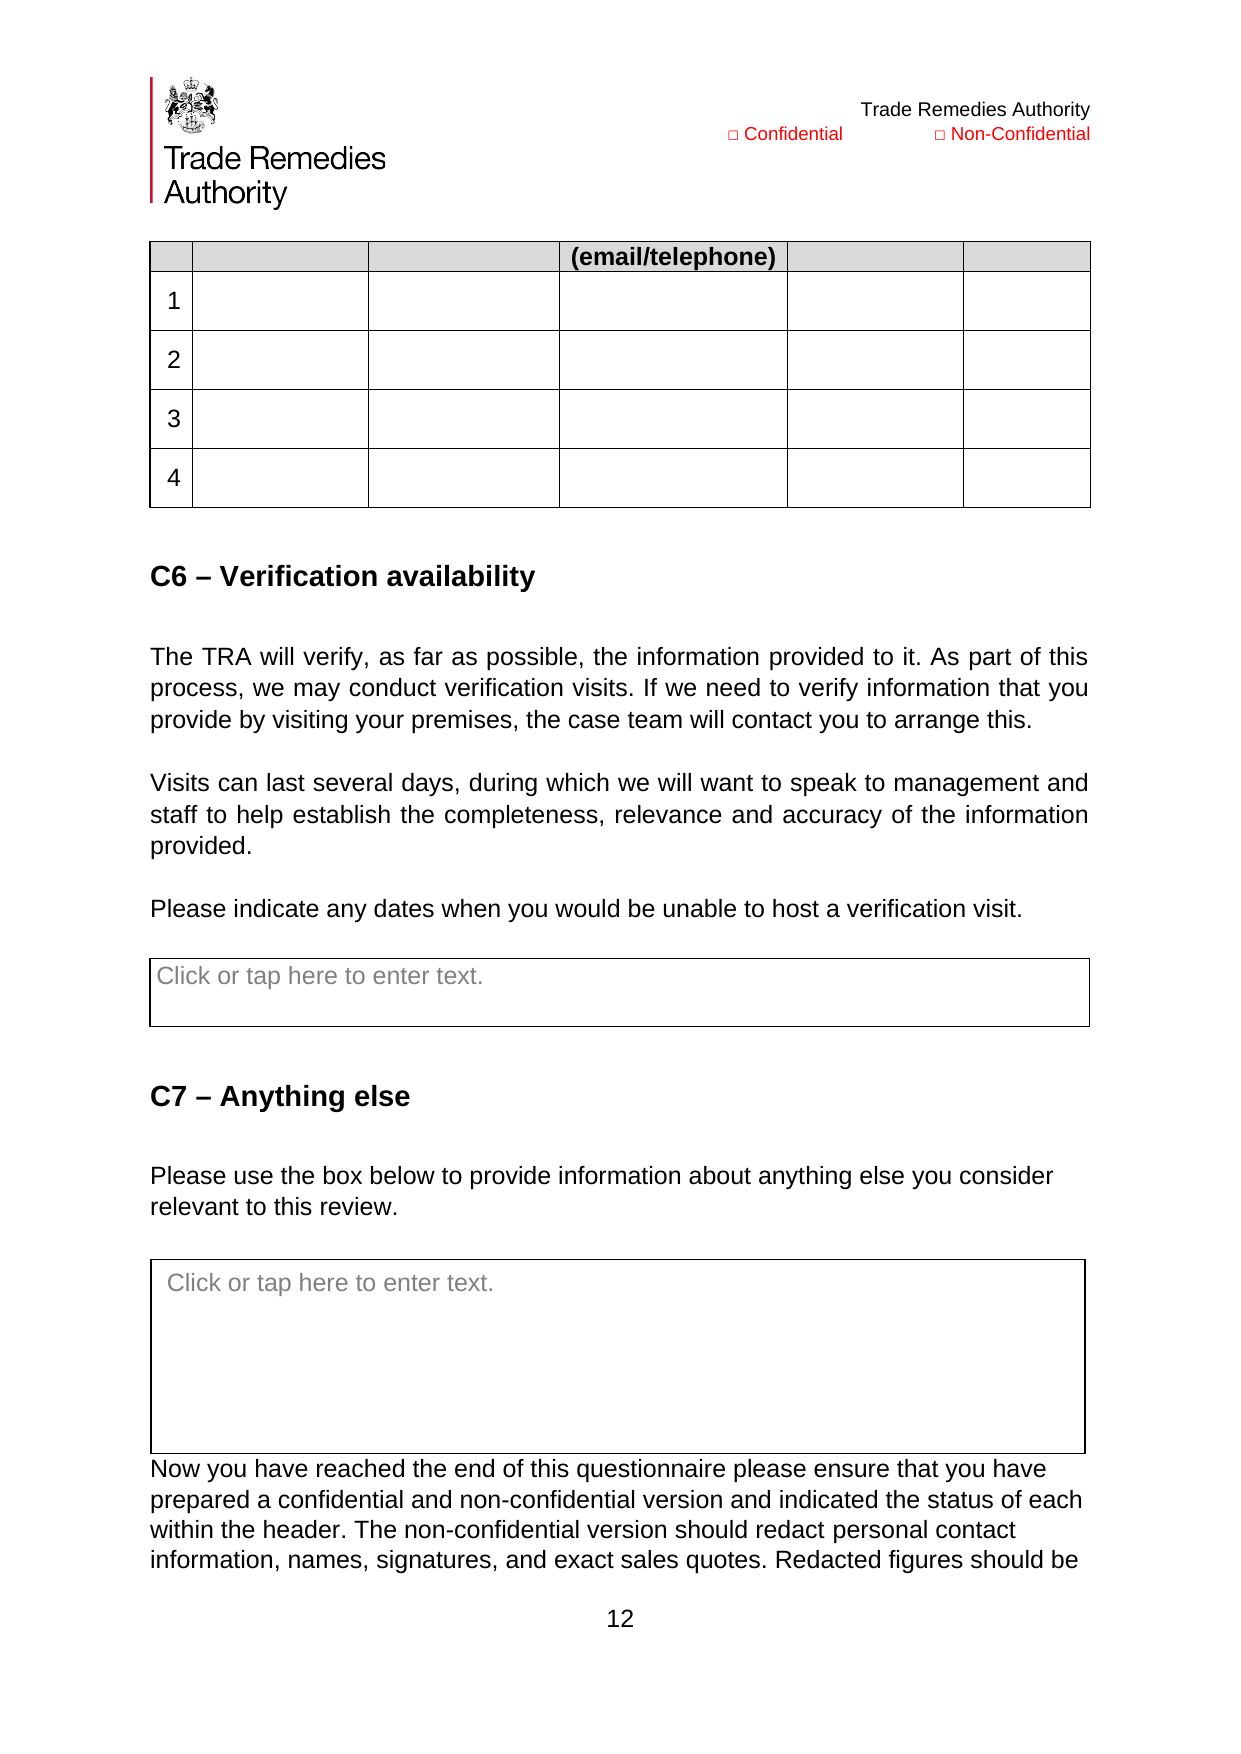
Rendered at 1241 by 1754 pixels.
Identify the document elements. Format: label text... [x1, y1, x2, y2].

text Click or tap here to enter text. [167, 1268, 1069, 1296]
table_cell [560, 331, 787, 389]
table_header [369, 242, 559, 271]
table_cell [560, 272, 787, 330]
table_cell [369, 390, 559, 448]
table_cell [369, 449, 559, 507]
table_cell [193, 331, 368, 389]
subtitle C6 – Verification availability [150, 559, 1090, 593]
table_cell [193, 272, 368, 330]
table_cell [788, 331, 963, 389]
table_cell [788, 272, 963, 330]
text Please indicate any dates when you would be unable to host a verification visit. [150, 894, 1090, 923]
table_header [193, 242, 368, 271]
table_cell [964, 331, 1090, 389]
text Now you have reached the end of this questionnaire please ensure that you have prepared a confidential and non-confidential version and indicated the status of each within the header. The non-confidential version should redact personal contact information, names, signatures, and exact sales quotes. Redacted figures should be [150, 1281, 1090, 1574]
subtitle C7 – Anything else [150, 1078, 1090, 1112]
table_header [151, 242, 192, 271]
table_cell 2 [151, 331, 192, 389]
table_cell [788, 390, 963, 448]
table_cell [560, 449, 787, 507]
text Please use the box below to provide information about anything else you consider relevant to this review. [150, 1161, 1090, 1220]
table_header (email/telephone) [560, 242, 787, 271]
table_cell [560, 390, 787, 448]
table_cell 1 [151, 272, 192, 330]
table_cell [964, 449, 1090, 507]
table_cell [369, 272, 559, 330]
table_header [964, 242, 1090, 271]
table_cell 3 [151, 390, 192, 448]
table_cell [964, 272, 1090, 330]
table_cell [369, 331, 559, 389]
table_cell [788, 449, 963, 507]
text Visits can last several days, during which we will want to speak to management and staff to help establish the completeness, relevance and accuracy of the information provided. [150, 768, 1090, 860]
table_header [788, 242, 963, 271]
table_cell 4 [151, 449, 192, 507]
table_cell [193, 390, 368, 448]
table_header Click or tap here to enter text. [151, 959, 1089, 1026]
table_cell [964, 390, 1090, 448]
table_cell [193, 449, 368, 507]
text The TRA will verify, as far as possible, the information provided to it. As part of this process, we may conduct verification visits. If we need to verify information that you provide by visiting your premises, the case team will contact you to arrange this. [150, 642, 1090, 734]
